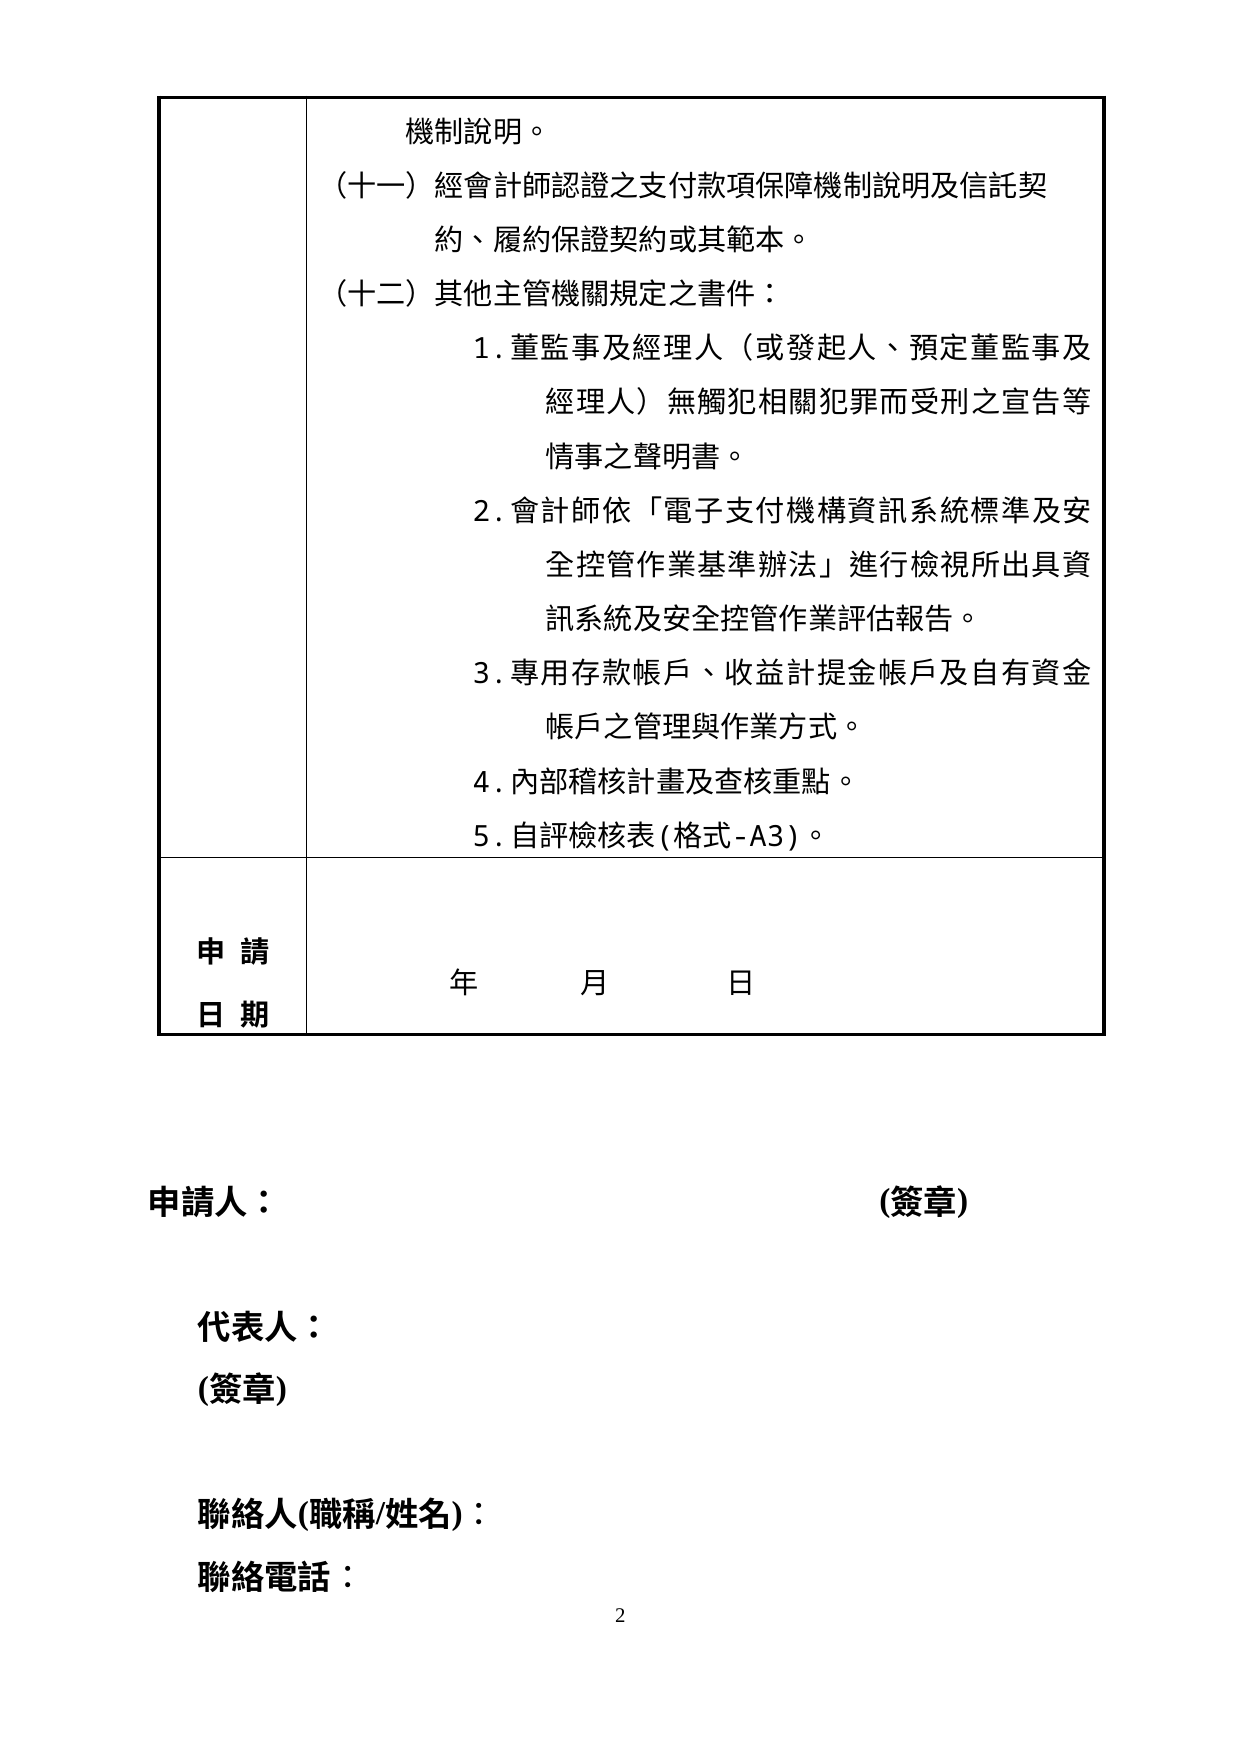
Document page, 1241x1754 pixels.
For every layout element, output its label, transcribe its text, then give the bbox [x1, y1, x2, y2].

table_cell [161, 99, 306, 857]
table_cell 年 月 日 [307, 858, 1102, 1033]
text 代表人： (簽章) [198, 1283, 1092, 1408]
table_cell 機制說明。 （十一）經會計師認證之支付款項保障機制說明及信託契約、履約保證契約或其範本。 （十二）其他主管機關規定之書件： 董監事及經理人（或發起人、預定董監事及經理人）無觸犯相關犯罪而受刑之宣告等情事之聲明書。 會計師依「電子支付機構資訊系統標準及安全控管作業基準辦法」進行檢視所出具資訊系統及安全控管作業評估報告。 專用存款帳戶、收益計提金帳戶及自有資金帳戶之管理與作業方式。 內部稽核計畫及查核重點。 自評檢核表(格式-A3)。 [307, 99, 1102, 857]
text 聯絡電話： [198, 1533, 1092, 1596]
text 申請人： (簽章) [148, 1158, 1092, 1221]
text 聯絡人(職稱/姓名)： [198, 1471, 1092, 1533]
table_cell 申 請 日 期 [161, 858, 306, 1033]
